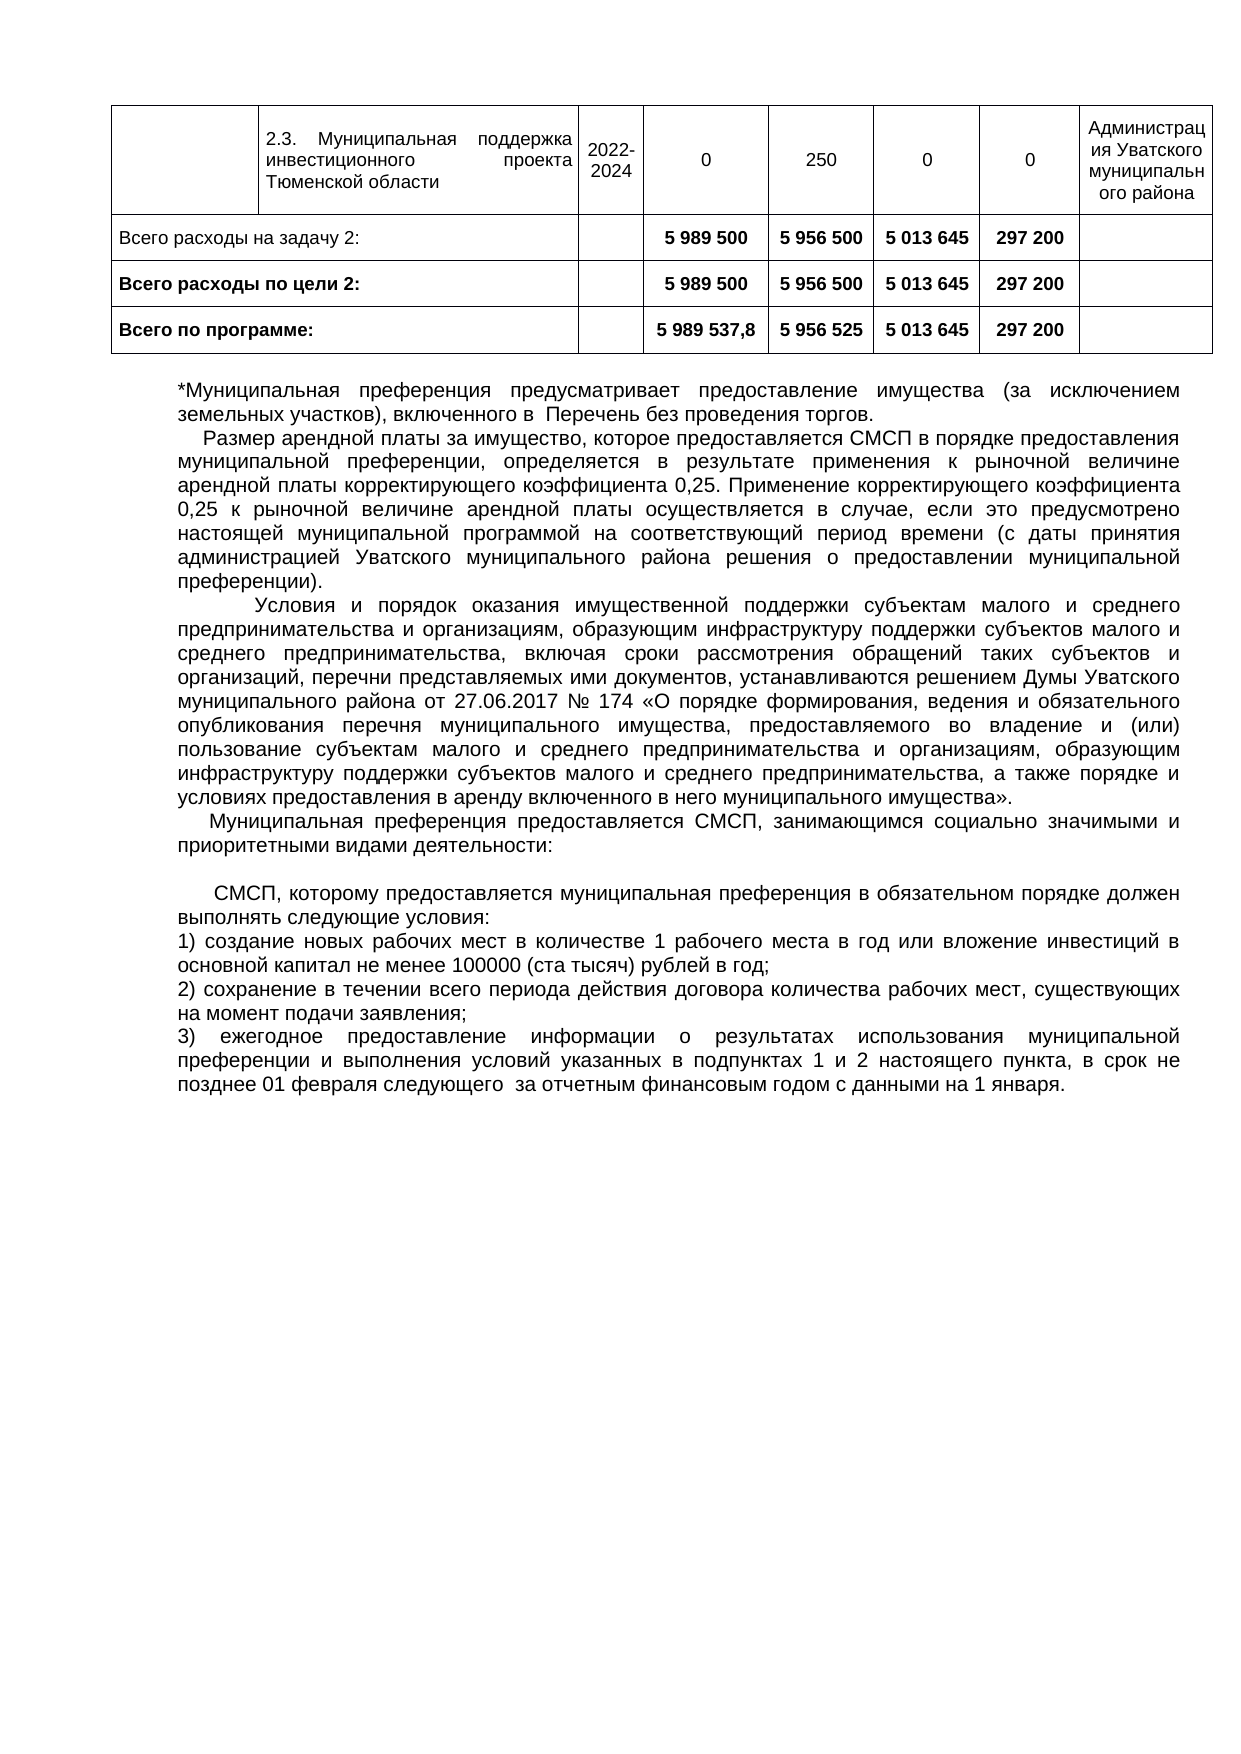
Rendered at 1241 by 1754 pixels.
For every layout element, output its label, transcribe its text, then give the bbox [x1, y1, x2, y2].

text *Муниципальная преференция предусматривает предоставление имущества (за исключением земельных участков), включенного в Перечень без проведения торгов. [177, 377, 1181, 425]
table_cell 2.3. Муниципальная поддержка инвестиционного проекта Тюменской области [259, 106, 578, 214]
text 1) создание новых рабочих мест в количестве 1 рабочего места в год или вложение инвестиций в основной капитал не менее 100000 (ста тысяч) рублей в год; [177, 928, 1181, 976]
table_cell 2022-2024 [579, 106, 643, 214]
text 2) сохранение в течении всего периода действия договора количества рабочих мест, существующих на момент подачи заявления; [177, 976, 1181, 1024]
table_cell Всего расходы на задачу 2: [112, 215, 578, 260]
table_cell Администрация Уватского муниципального района [1080, 106, 1212, 214]
table_cell [1080, 215, 1212, 260]
table_cell 5 989 500 [644, 215, 768, 260]
table_cell 5 013 645 [874, 307, 979, 352]
table_cell 0 [874, 106, 979, 214]
table_cell [1080, 307, 1212, 352]
table_cell 0 [644, 106, 768, 214]
table_cell Всего расходы по цели 2: [112, 261, 578, 306]
table_cell [579, 307, 643, 352]
text 3) ежегодное предоставление информации о результатах использования муниципальной преференции и выполнения условий указанных в подпунктах 1 и 2 настоящего пункта, в срок не позднее 01 февраля следующего за отчетным финансовым годом с данными на 1 января. [177, 1024, 1181, 1096]
text Муниципальная преференция предоставляется СМСП, занимающимся социально значимыми и приоритетными видами деятельности: [177, 809, 1181, 857]
table_cell 297 200 [980, 215, 1079, 260]
table_cell 0 [980, 106, 1079, 214]
table_cell 297 200 [980, 261, 1079, 306]
text СМСП, которому предоставляется муниципальная преференция в обязательном порядке должен выполнять следующие условия: [177, 881, 1181, 928]
table_cell [579, 215, 643, 260]
table_cell 5 013 645 [874, 261, 979, 306]
table_cell Всего по программе: [112, 307, 578, 352]
table_cell 5 989 537,8 [644, 307, 768, 352]
text Размер арендной платы за имущество, которое предоставляется СМСП в порядке предоставления муниципальной преференции, определяется в результате применения к рыночной величине арендной платы корректирующего коэффициента 0,25. Применение корректирующего коэффициента 0,25 к рыночной величине арендной платы осуществляется в случае, если это предусмотрено настоящей муниципальной программой на соответствующий период времени (с даты принятия администрацией Уватского муниципального района решения о предоставлении муниципальной преференции). [177, 425, 1181, 593]
table_cell [579, 261, 643, 306]
table_cell 5 956 525 [769, 307, 873, 352]
table_cell 297 200 [980, 307, 1079, 352]
table_cell [112, 106, 258, 214]
table_cell 250 [769, 106, 873, 214]
table_cell 5 956 500 [769, 261, 873, 306]
table_cell 5 989 500 [644, 261, 768, 306]
table_cell 5 956 500 [769, 215, 873, 260]
text Условия и порядок оказания имущественной поддержки субъектам малого и среднего предпринимательства и организациям, образующим инфраструктуру поддержки субъектов малого и среднего предпринимательства, включая сроки рассмотрения обращений таких субъектов и организаций, перечни представляемых ими документов, устанавливаются решением Думы Уватского муниципального района от 27.06.2017 № 174 «О порядке формирования, ведения и обязательного опубликования перечня муниципального имущества, предоставляемого во владение и (или) пользование субъектам малого и среднего предпринимательства и организациям, образующим инфраструктуру поддержки субъектов малого и среднего предпринимательства, а также порядке и условиях предоставления в аренду включенного в него муниципального имущества». [177, 593, 1181, 809]
table_cell 5 013 645 [874, 215, 979, 260]
table_cell [1080, 261, 1212, 306]
